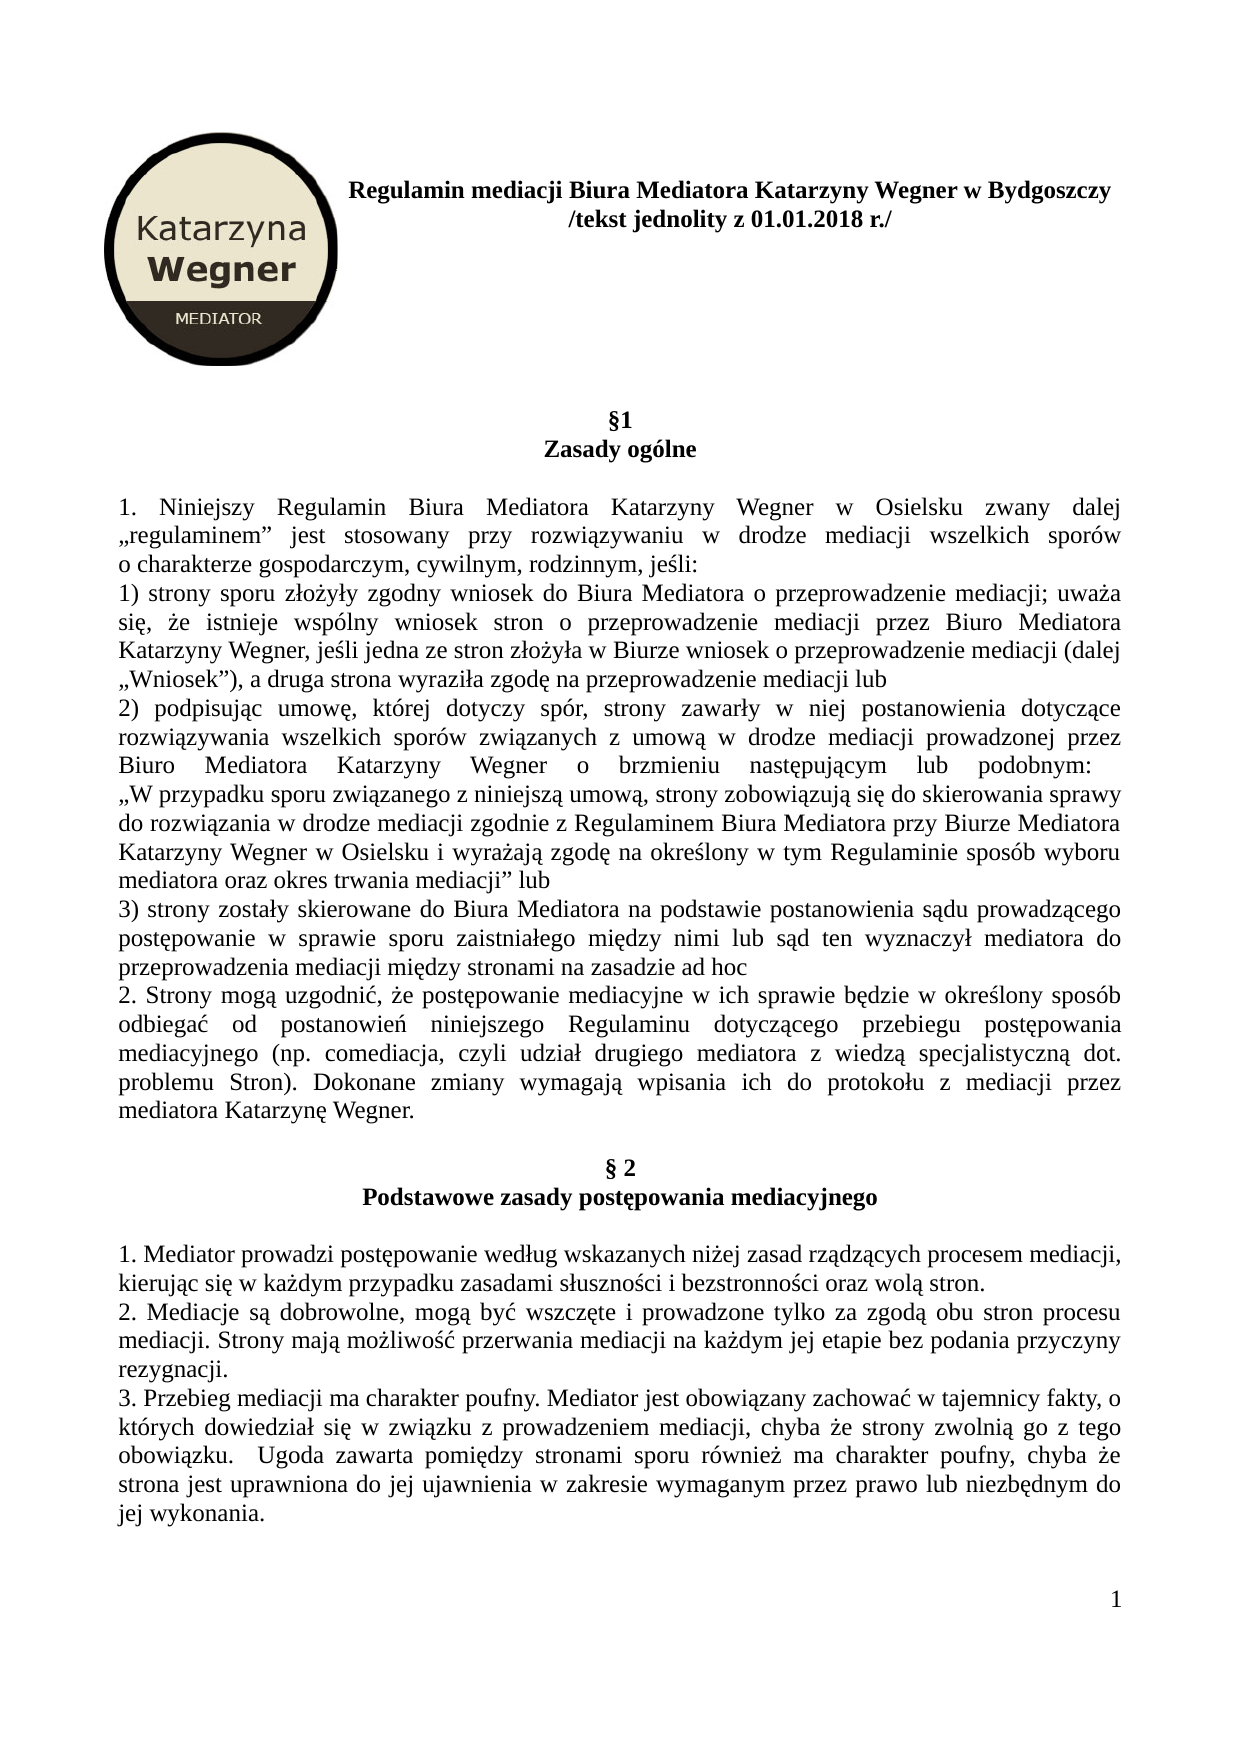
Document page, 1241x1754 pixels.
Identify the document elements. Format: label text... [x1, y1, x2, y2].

text 2. Mediacje są dobrowolne, mogą być wszczęte i prowadzone tylko za zgodą obu stron procesu mediacji. Strony mają możliwość przerwania mediacji na każdym jej etapie bez podania przyczyny rezygnacji. [118, 1297, 1122, 1383]
text 3) strony zostały skierowane do Biura Mediatora na podstawie postanowienia sądu prowadzącego postępowanie w sprawie sporu zaistniałego między nimi lub sąd ten wyznaczył mediatora do przeprowadzenia mediacji między stronami na zasadzie ad hoc [118, 894, 1122, 981]
text 3. Przebieg mediacji ma charakter poufny. Mediator jest obowiązany zachować w tajemnicy fakty, o których dowiedział się w związku z prowadzeniem mediacji, chyba że strony zwolnią go z tego obowiązku. Ugoda zawarta pomiędzy stronami sporu również ma charakter poufny, chyba że strona jest uprawniona do jej ujawnienia w zakresie wymaganym przez prawo lub niezbędnym do jej wykonania. [118, 1383, 1122, 1527]
text 1. Niniejszy Regulamin Biura Mediatora Katarzyny Wegner w Osielsku zwany dalej „regulaminem” jest stosowany przy rozwiązywaniu w drodze mediacji wszelkich sporów o charakterze gospodarczym, cywilnym, rodzinnym, jeśli: [118, 492, 1122, 578]
text Zasady ogólne [118, 434, 1122, 463]
text 1. Mediator prowadzi postępowanie według wskazanych niżej zasad rządzących procesem mediacji, kierując się w każdym przypadku zasadami słuszności i bezstronności oraz wolą stron. [118, 1211, 1122, 1297]
text 2. Strony mogą uzgodnić, że postępowanie mediacyjne w ich sprawie będzie w określony sposób odbiegać od postanowień niniejszego Regulaminu dotyczącego przebiegu postępowania mediacyjnego (np. comediacja, czyli udział drugiego mediatora z wiedzą specjalistyczną dot. problemu Stron). Dokonane zmiany wymagają wpisania ich do protokołu z mediacji przez mediatora Katarzynę Wegner. [118, 981, 1122, 1124]
text 1 [118, 1584, 1122, 1613]
picture [104, 132, 338, 366]
text 2) podpisując umowę, której dotyczy spór, strony zawarły w niej postanowienia dotyczące rozwiązywania wszelkich sporów związanych z umową w drodze mediacji prowadzonej przez Biuro Mediatora Katarzyny Wegner o brzmieniu następującym lub podobnym: „W przypadku sporu związanego z niniejszą umową, strony zobowiązują się do skierowania sprawy do rozwiązania w drodze mediacji zgodnie z Regulaminem Biura Mediatora przy Biurze Mediatora Katarzyny Wegner w Osielsku i wyrażają zgodę na określony w tym Regulaminie sposób wyboru mediatora oraz okres trwania mediacji” lub [118, 693, 1122, 894]
text 1) strony sporu złożyły zgodny wniosek do Biura Mediatora o przeprowadzenie mediacji; uważa się, że istnieje wspólny wniosek stron o przeprowadzenie mediacji przez Biuro Mediatora Katarzyny Wegner, jeśli jedna ze stron złożyła w Biurze wniosek o przeprowadzenie mediacji (dalej „Wniosek”), a druga strona wyraziła zgodę na przeprowadzenie mediacji lub [118, 578, 1122, 693]
text § 2 Podstawowe zasady postępowania mediacyjnego [118, 1153, 1122, 1211]
text /tekst jednolity z 01.01.2018 r./ [338, 204, 1122, 233]
text §1 [118, 406, 1122, 434]
text Regulamin mediacji Biura Mediatora Katarzyny Wegner w Bydgoszczy [338, 176, 1122, 204]
